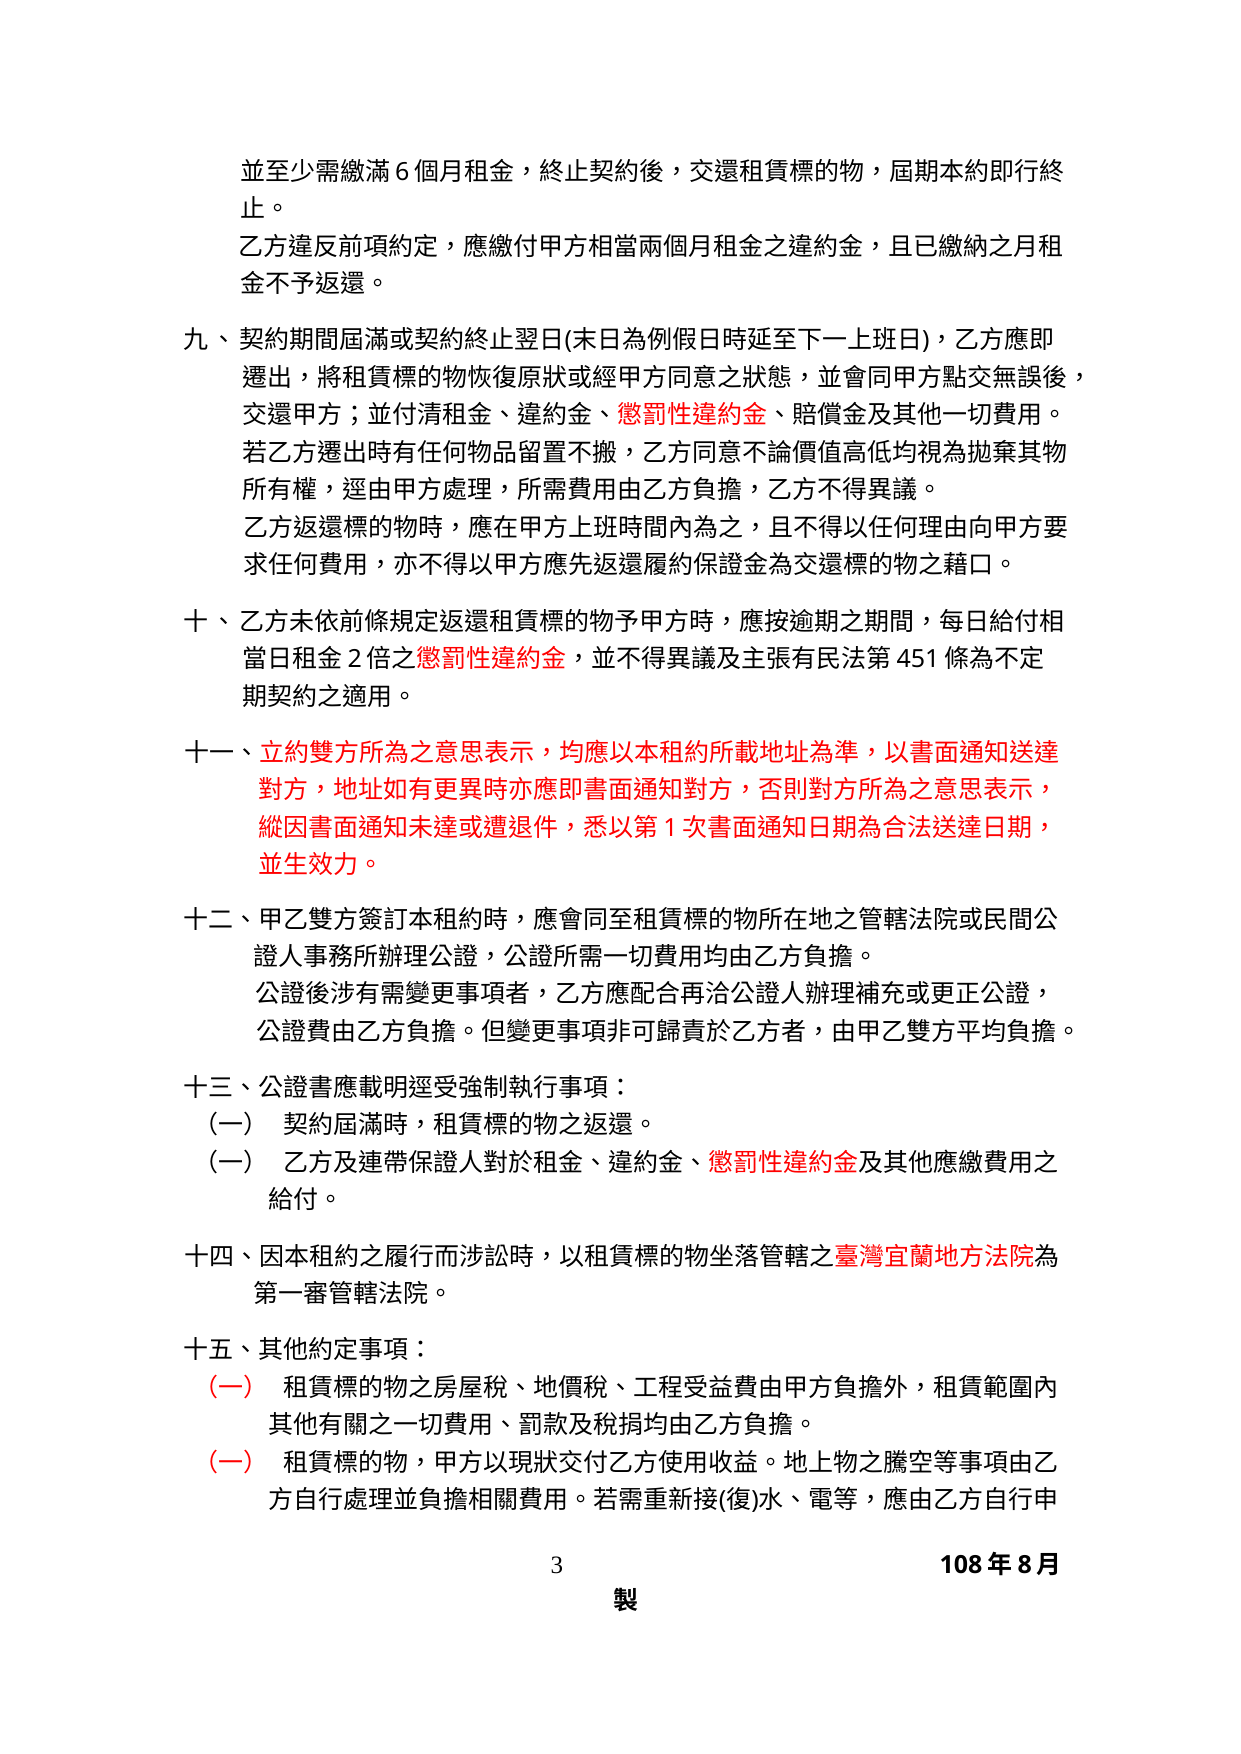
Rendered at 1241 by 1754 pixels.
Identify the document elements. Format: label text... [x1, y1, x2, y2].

text 十四、因本租約之履行而涉訟時，以租賃標的物坐落管轄之臺灣宜蘭地方法院為第一審管轄法院。 [184, 1235, 1069, 1310]
text 九、契約期間屆滿或契約終止翌日(末日為例假日時延至下一上班日)，乙方應即遷出，將租賃標的物恢復原狀或經甲方同意之狀態，並會同甲方點交無誤後，交還甲方；並付清租金、違約金、懲罰性違約金、賠償金及其他一切費用。若乙方遷出時有任何物品留置不搬，乙方同意不論價值高低均視為拋棄其物所有權，逕由甲方處理，所需費用由乙方負擔，乙方不得異議。 [183, 319, 1069, 506]
text 十二、甲乙雙方簽訂本租約時，應會同至租賃標的物所在地之管轄法院或民間公證人事務所辦理公證，公證所需一切費用均由乙方負擔。 [183, 900, 1069, 972]
list 契約屆滿時，租賃標的物之返還。 [194, 1104, 1063, 1141]
text 公證後涉有需變更事項者，乙方應配合再洽公證人辦理補充或更正公證，公證費由乙方負擔。但變更事項非可歸責於乙方者，由甲乙雙方平均負擔。 [256, 972, 1069, 1047]
text 十、乙方未依前條規定返還租賃標的物予甲方時，應按逾期之期間，每日給付相當日租金2倍之懲罰性違約金，並不得異議及主張有民法第451條為不定期契約之適用。 [183, 600, 1069, 712]
text 十一、立約雙方所為之意思表示，均應以本租約所載地址為準，以書面通知送達對方，地址如有更異時亦應即書面通知對方，否則對方所為之意思表示，縱因書面通知未達或遭退件，悉以第1次書面通知日期為合法送達日期，並生效力。 [184, 731, 1069, 881]
list 租賃標的物，甲方以現狀交付乙方使用收益。地上物之騰空等事項由乙方自行處理並負擔相關費用。若需重新接(復)水、電等，應由乙方自行申 [194, 1441, 1063, 1516]
text 十五、其他約定事項： [183, 1329, 1069, 1366]
list 乙方及連帶保證人對於租金、違約金、懲罰性違約金及其他應繳費用之給付。 [194, 1141, 1063, 1216]
list 租賃標的物之房屋稅、地價稅、工程受益費由甲方負擔外，租賃範圍內其他有關之一切費用、罰款及稅捐均由乙方負擔。 [194, 1366, 1063, 1441]
text 乙方返還標的物時，應在甲方上班時間內為之，且不得以任何理由向甲方要求任何費用，亦不得以甲方應先返還履約保證金為交還標的物之藉口。 [243, 506, 1069, 581]
text 十三、公證書應載明逕受強制執行事項： [183, 1066, 1069, 1104]
text 乙方違反前項約定，應繳付甲方相當兩個月租金之違約金，且已繳納之月租金不予返還。 [239, 225, 1069, 300]
text 八、租金計收期間乙方欲提前終止租約者，應於終止日2個月前以書面提出申請，並至少需繳滿6個月租金，終止契約後，交還租賃標的物，屆期本約即行終止。 [183, 150, 1069, 225]
